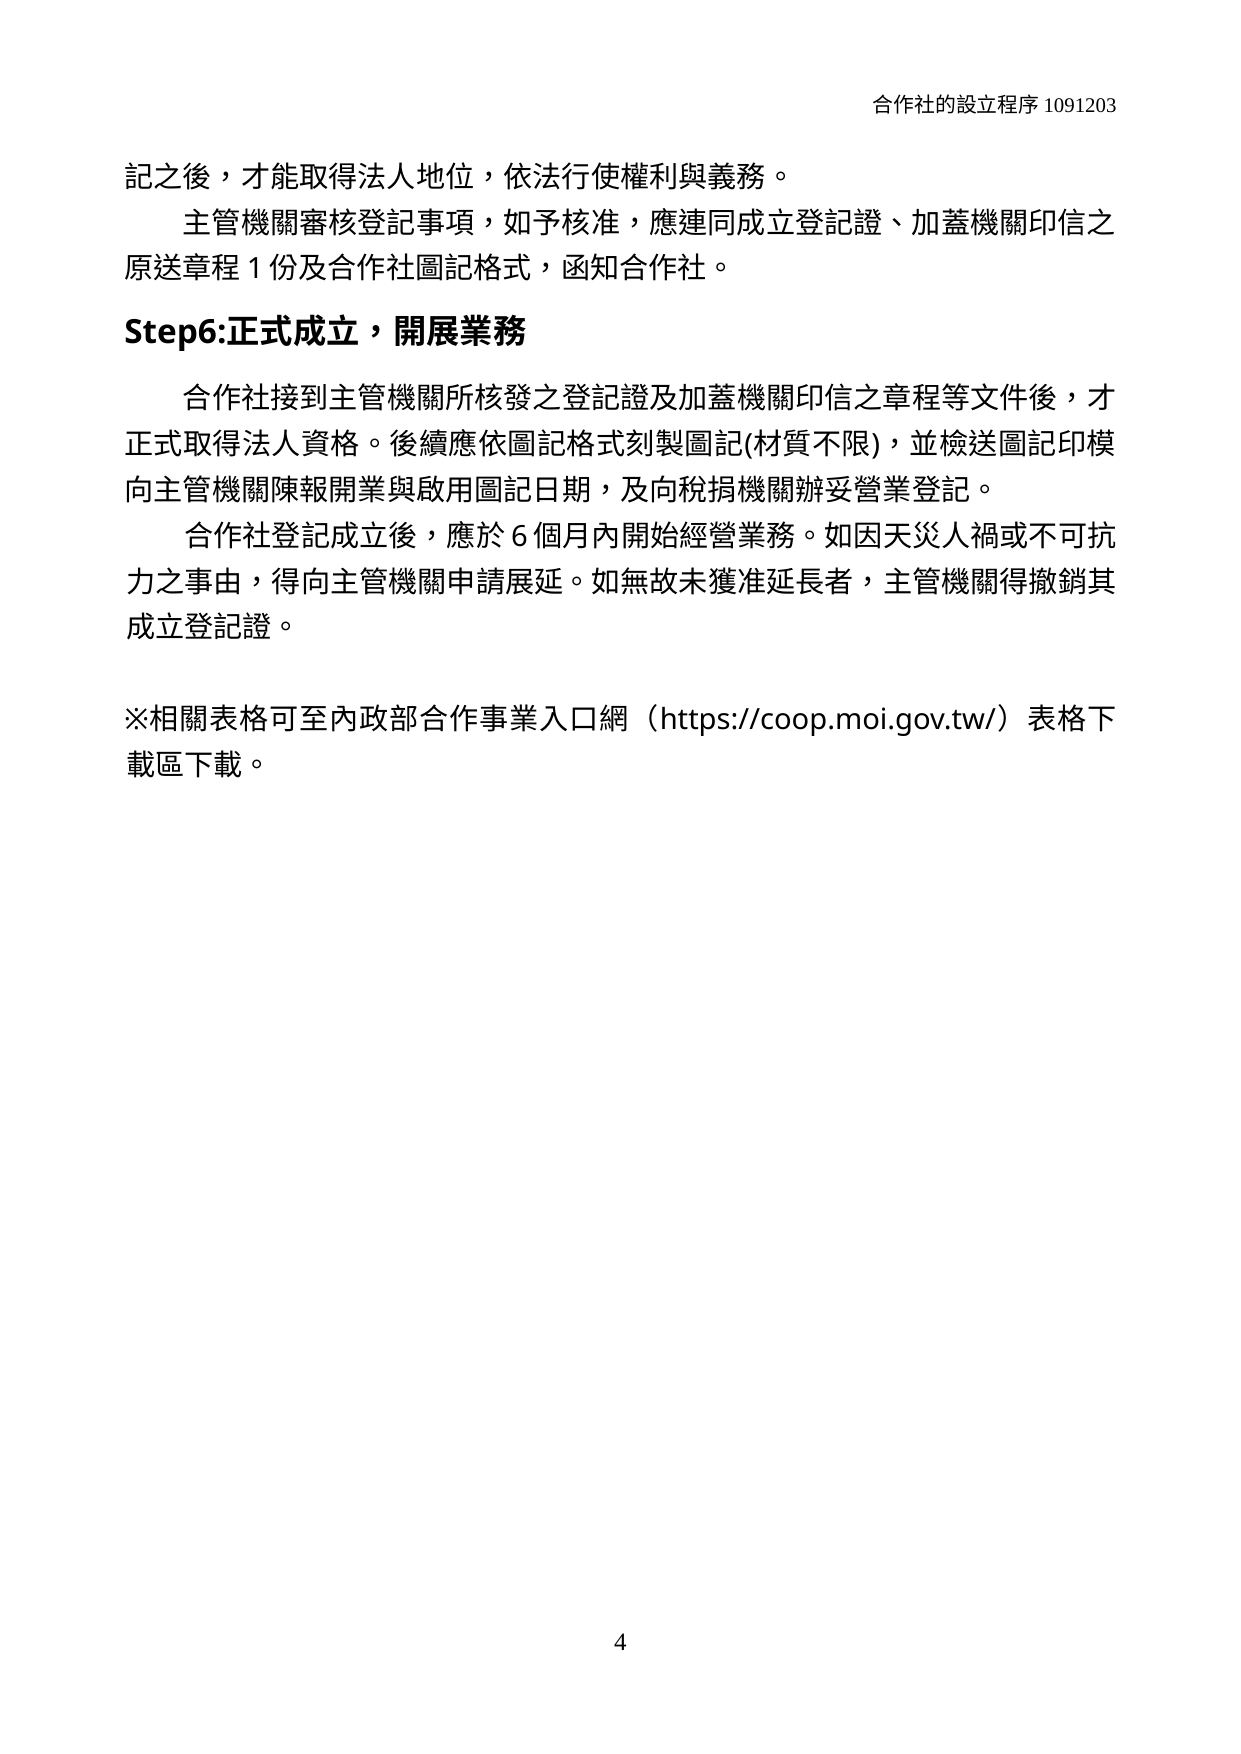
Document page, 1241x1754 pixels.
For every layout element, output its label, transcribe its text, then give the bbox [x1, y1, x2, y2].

text 主管機關審核登記事項，如予核准，應連同成立登記證、加蓋機關印信之原送章程1份及合作社圖記格式，函知合作社。 [124, 196, 1116, 288]
text 合作社登記成立後，應於6個月內開始經營業務。如因天災人禍或不可抗力之事由，得向主管機關申請展延。如無故未獲准延長者，主管機關得撤銷其成立登記證。 [126, 509, 1116, 647]
text Step6:正式成立，開展業務 [124, 307, 1116, 353]
text 記之後，才能取得法人地位，依法行使權利與義務。 [124, 151, 1116, 196]
text 合作社接到主管機關所核發之登記證及加蓋機關印信之章程等文件後，才正式取得法人資格。後續應依圖記格式刻製圖記(材質不限)，並檢送圖記印模向主管機關陳報開業與啟用圖記日期，及向稅捐機關辦妥營業登記。 [124, 372, 1116, 509]
text ※相關表格可至內政部合作事業入口網（https://coop.moi.gov.tw/）表格下載區下載。 [124, 693, 1116, 784]
